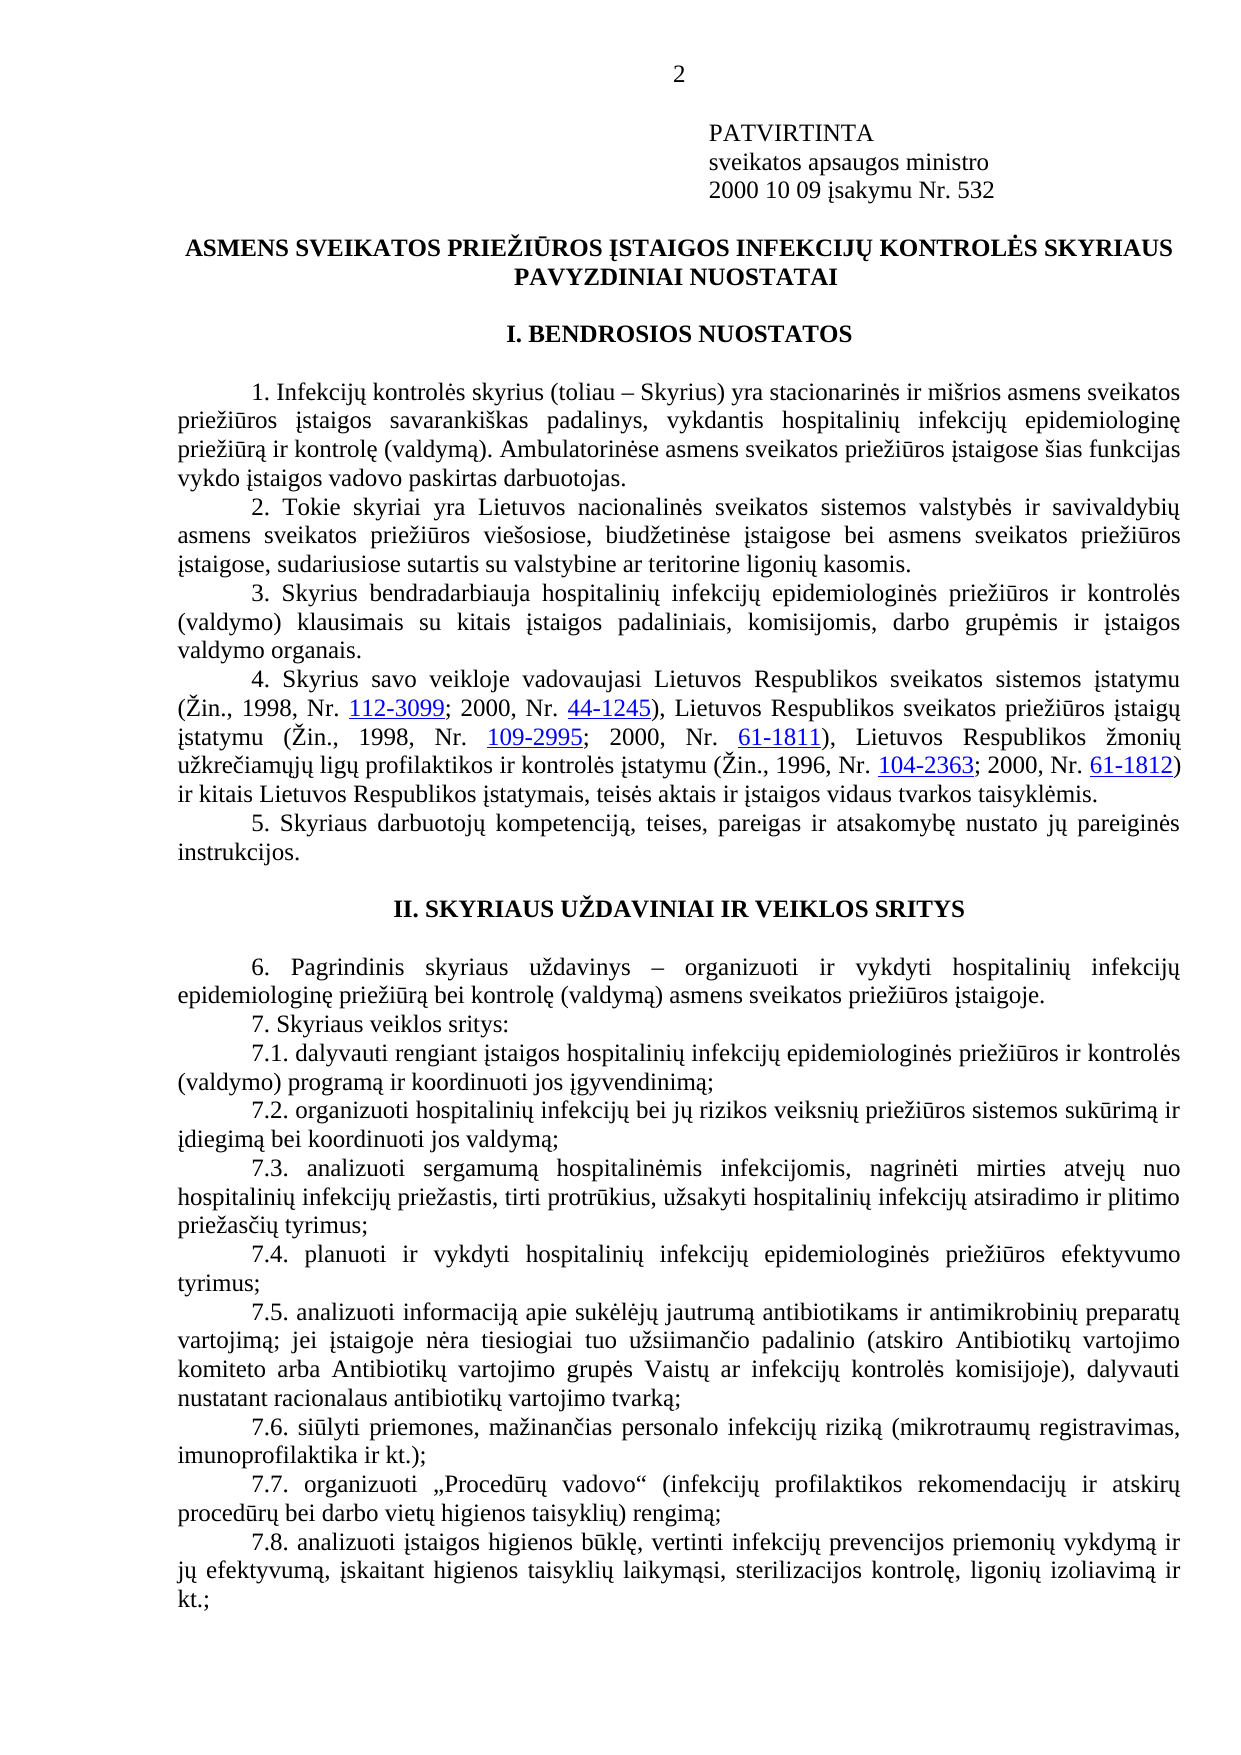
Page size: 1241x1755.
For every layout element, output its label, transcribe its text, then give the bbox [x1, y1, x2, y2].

text 7. Skyriaus veiklos sritys: [177, 1009, 1181, 1038]
text 7.2. organizuoti hospitalinių infekcijų bei jų rizikos veiksnių priežiūros sistemos sukūrimą ir įdiegimą bei koordinuoti jos valdymą; [177, 1096, 1181, 1153]
text 7.7. organizuoti „Procedūrų vadovo“ (infekcijų profilaktikos rekomendacijų ir atskirų procedūrų bei darbo vietų higienos taisyklių) rengimą; [177, 1469, 1181, 1527]
text 2. Tokie skyriai yra Lietuvos nacionalinės sveikatos sistemos valstybės ir savivaldybių asmens sveikatos priežiūros viešosiose, biudžetinėse įstaigose bei asmens sveikatos priežiūros įstaigose, sudariusiose sutartis su valstybine ar teritorine ligonių kasomis. [177, 492, 1181, 578]
text 2000 10 09 įsakymu Nr. 532 [177, 176, 1181, 204]
text PATVIRTINTA [177, 118, 1181, 147]
text 7.8. analizuoti įstaigos higienos būklę, vertinti infekcijų prevencijos priemonių vykdymą ir jų efektyvumą, įskaitant higienos taisyklių laikymąsi, sterilizacijos kontrolę, ligonių izoliavimą ir kt.; [177, 1527, 1181, 1613]
text 3. Skyrius bendradarbiauja hospitalinių infekcijų epidemiologinės priežiūros ir kontrolės (valdymo) klausimais su kitais įstaigos padaliniais, komisijomis, darbo grupėmis ir įstaigos valdymo organais. [177, 578, 1181, 664]
text Asmens sveikatos Priežiūros įstaigos infekcijų kontrolės skyriaus pavyzdiniai nuostatai [177, 233, 1181, 291]
text I. Bendrosios nuostatos [177, 319, 1181, 348]
text 7.4. planuoti ir vykdyti hospitalinių infekcijų epidemiologinės priežiūros efektyvumo tyrimus; [177, 1239, 1181, 1297]
text 7.3. analizuoti sergamumą hospitalinėmis infekcijomis, nagrinėti mirties atvejų nuo hospitalinių infekcijų priežastis, tirti protrūkius, užsakyti hospitalinių infekcijų atsiradimo ir plitimo priežasčių tyrimus; [177, 1153, 1181, 1239]
text 7.1. dalyvauti rengiant įstaigos hospitalinių infekcijų epidemiologinės priežiūros ir kontrolės (valdymo) programą ir koordinuoti jos įgyvendinimą; [177, 1038, 1181, 1096]
text 4. Skyrius savo veikloje vadovaujasi Lietuvos Respublikos sveikatos sistemos įstatymu (Žin., 1998, Nr. 112-3099; 2000, Nr. 44-1245), Lietuvos Respublikos sveikatos priežiūros įstaigų įstatymu (Žin., 1998, Nr. 109-2995; 2000, Nr. 61-1811), Lietuvos Respublikos žmonių užkrečiamųjų ligų profilaktikos ir kontrolės įstatymu (Žin., 1996, Nr. 104-2363; 2000, Nr. 61-1812) ir kitais Lietuvos Respublikos įstatymais, teisės aktais ir įstaigos vidaus tvarkos taisyklėmis. [177, 664, 1181, 808]
text 5. Skyriaus darbuotojų kompetenciją, teises, pareigas ir atsakomybę nustato jų pareiginės instrukcijos. [177, 808, 1181, 866]
text 7.5. analizuoti informaciją apie sukėlėjų jautrumą antibiotikams ir antimikrobinių preparatų vartojimą; jei įstaigoje nėra tiesiogiai tuo užsiimančio padalinio (atskiro Antibiotikų vartojimo komiteto arba Antibiotikų vartojimo grupės Vaistų ar infekcijų kontrolės komisijoje), dalyvauti nustatant racionalaus antibiotikų vartojimo tvarką; [177, 1297, 1181, 1412]
text 6. Pagrindinis skyriaus uždavinys – organizuoti ir vykdyti hospitalinių infekcijų epidemiologinę priežiūrą bei kontrolę (valdymą) asmens sveikatos priežiūros įstaigoje. [177, 952, 1181, 1009]
text sveikatos apsaugos ministro [177, 147, 1181, 176]
text II. SKYRIAUS uždaviniai ir VEIKlOS SRITYS [177, 894, 1181, 923]
text 7.6. siūlyti priemones, mažinančias personalo infekcijų riziką (mikrotraumų registravimas, imunoprofilaktika ir kt.); [177, 1412, 1181, 1469]
text 1. Infekcijų kontrolės skyrius (toliau – Skyrius) yra stacionarinės ir mišrios asmens sveikatos priežiūros įstaigos savarankiškas padalinys, vykdantis hospitalinių infekcijų epidemiologinę priežiūrą ir kontrolę (valdymą). Ambulatorinėse asmens sveikatos priežiūros įstaigose šias funkcijas vykdo įstaigos vadovo paskirtas darbuotojas. [177, 377, 1181, 492]
